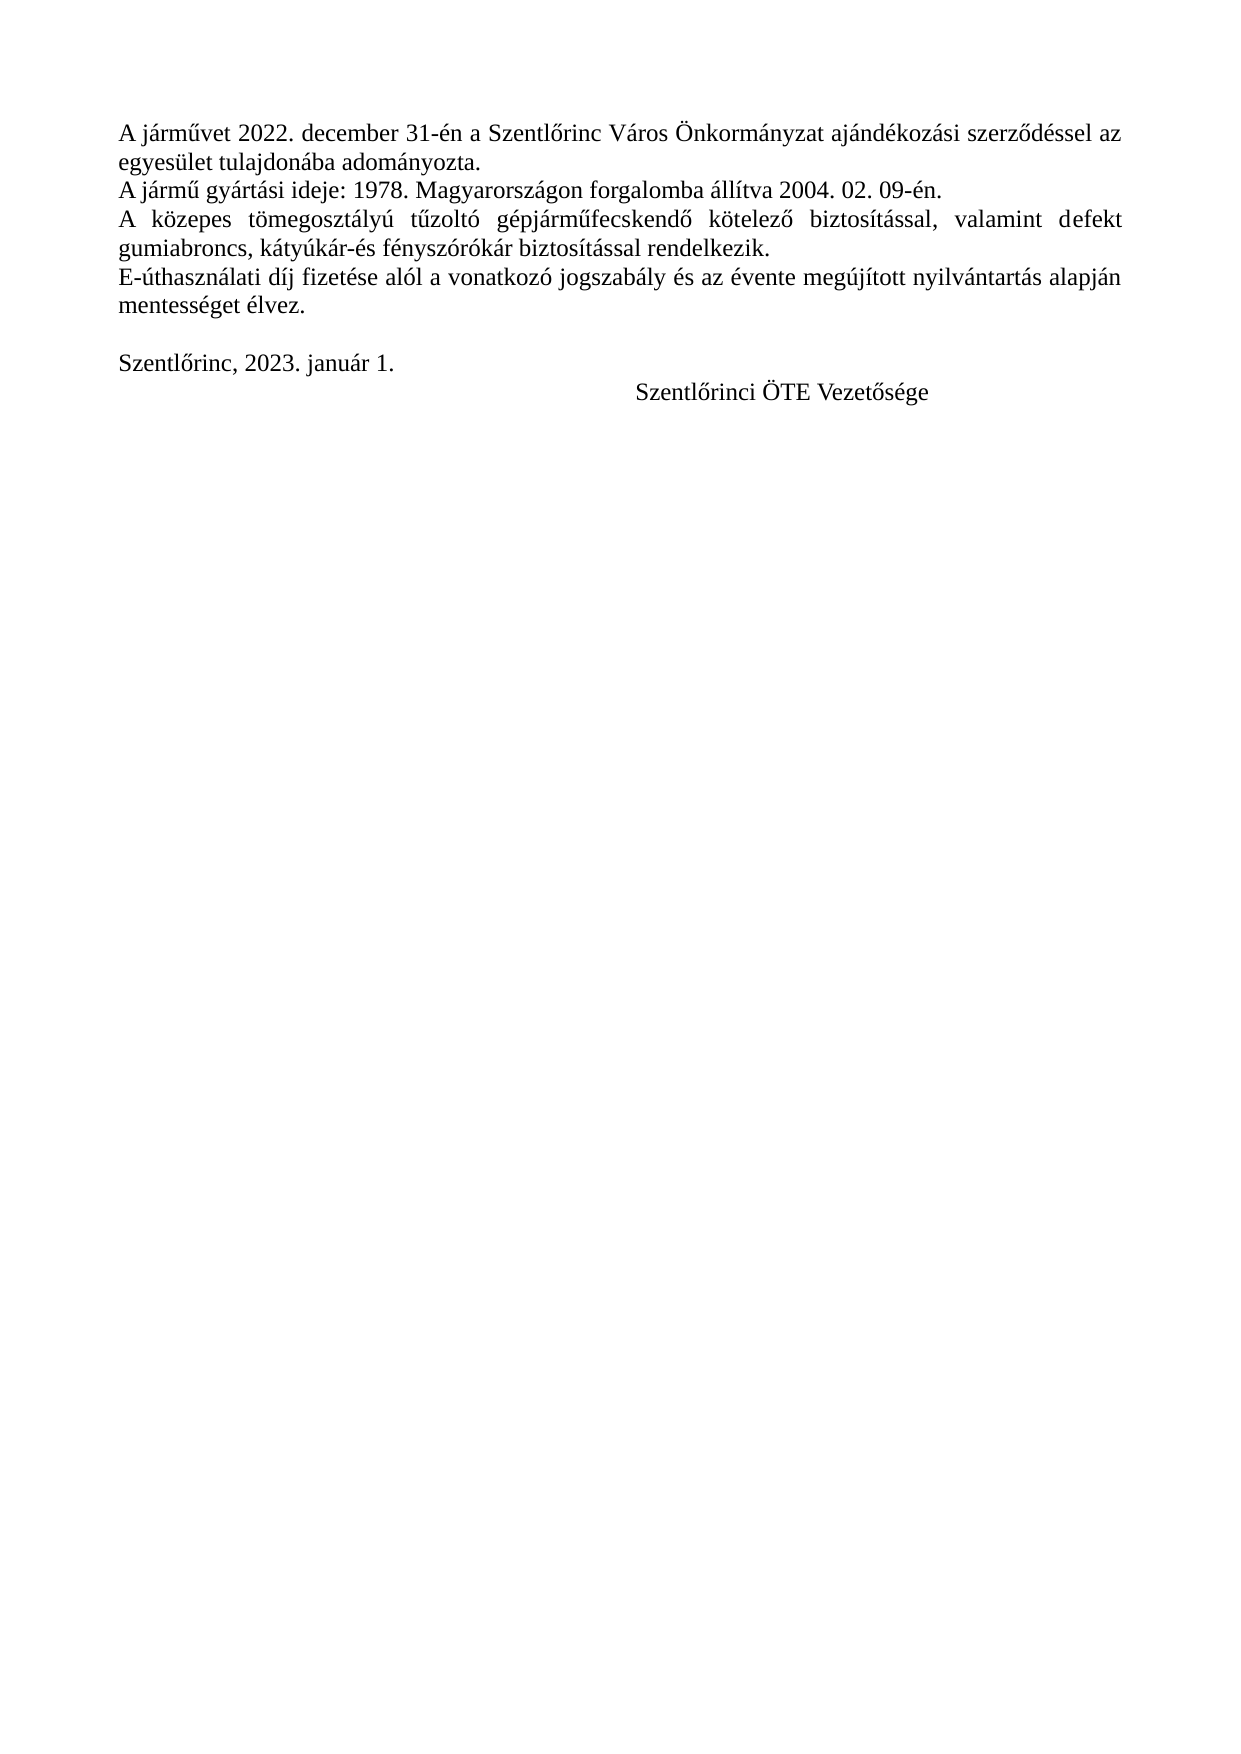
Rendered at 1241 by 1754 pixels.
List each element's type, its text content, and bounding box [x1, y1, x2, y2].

text Szentlőrinc, 2023. január 1. [118, 348, 1122, 377]
text E-úthasználati díj fizetése alól a vonatkozó jogszabály és az évente megújított nyilvántartás alapján mentességet élvez. [118, 262, 1122, 319]
text A járművet 2022. december 31-én a Szentlőrinc Város Önkormányzat ajándékozási szerződéssel az egyesület tulajdonába adományozta. [118, 118, 1122, 176]
text A közepes tömegosztályú tűzoltó gépjárműfecskendő kötelező biztosítással, valamint defekt gumiabroncs, kátyúkár-és fényszórókár biztosítással rendelkezik. [118, 204, 1122, 262]
text Szentlőrinci ÖTE Vezetősége [118, 377, 1122, 406]
text A jármű gyártási ideje: 1978. Magyarországon forgalomba állítva 2004. 02. 09-én. [118, 176, 1122, 204]
